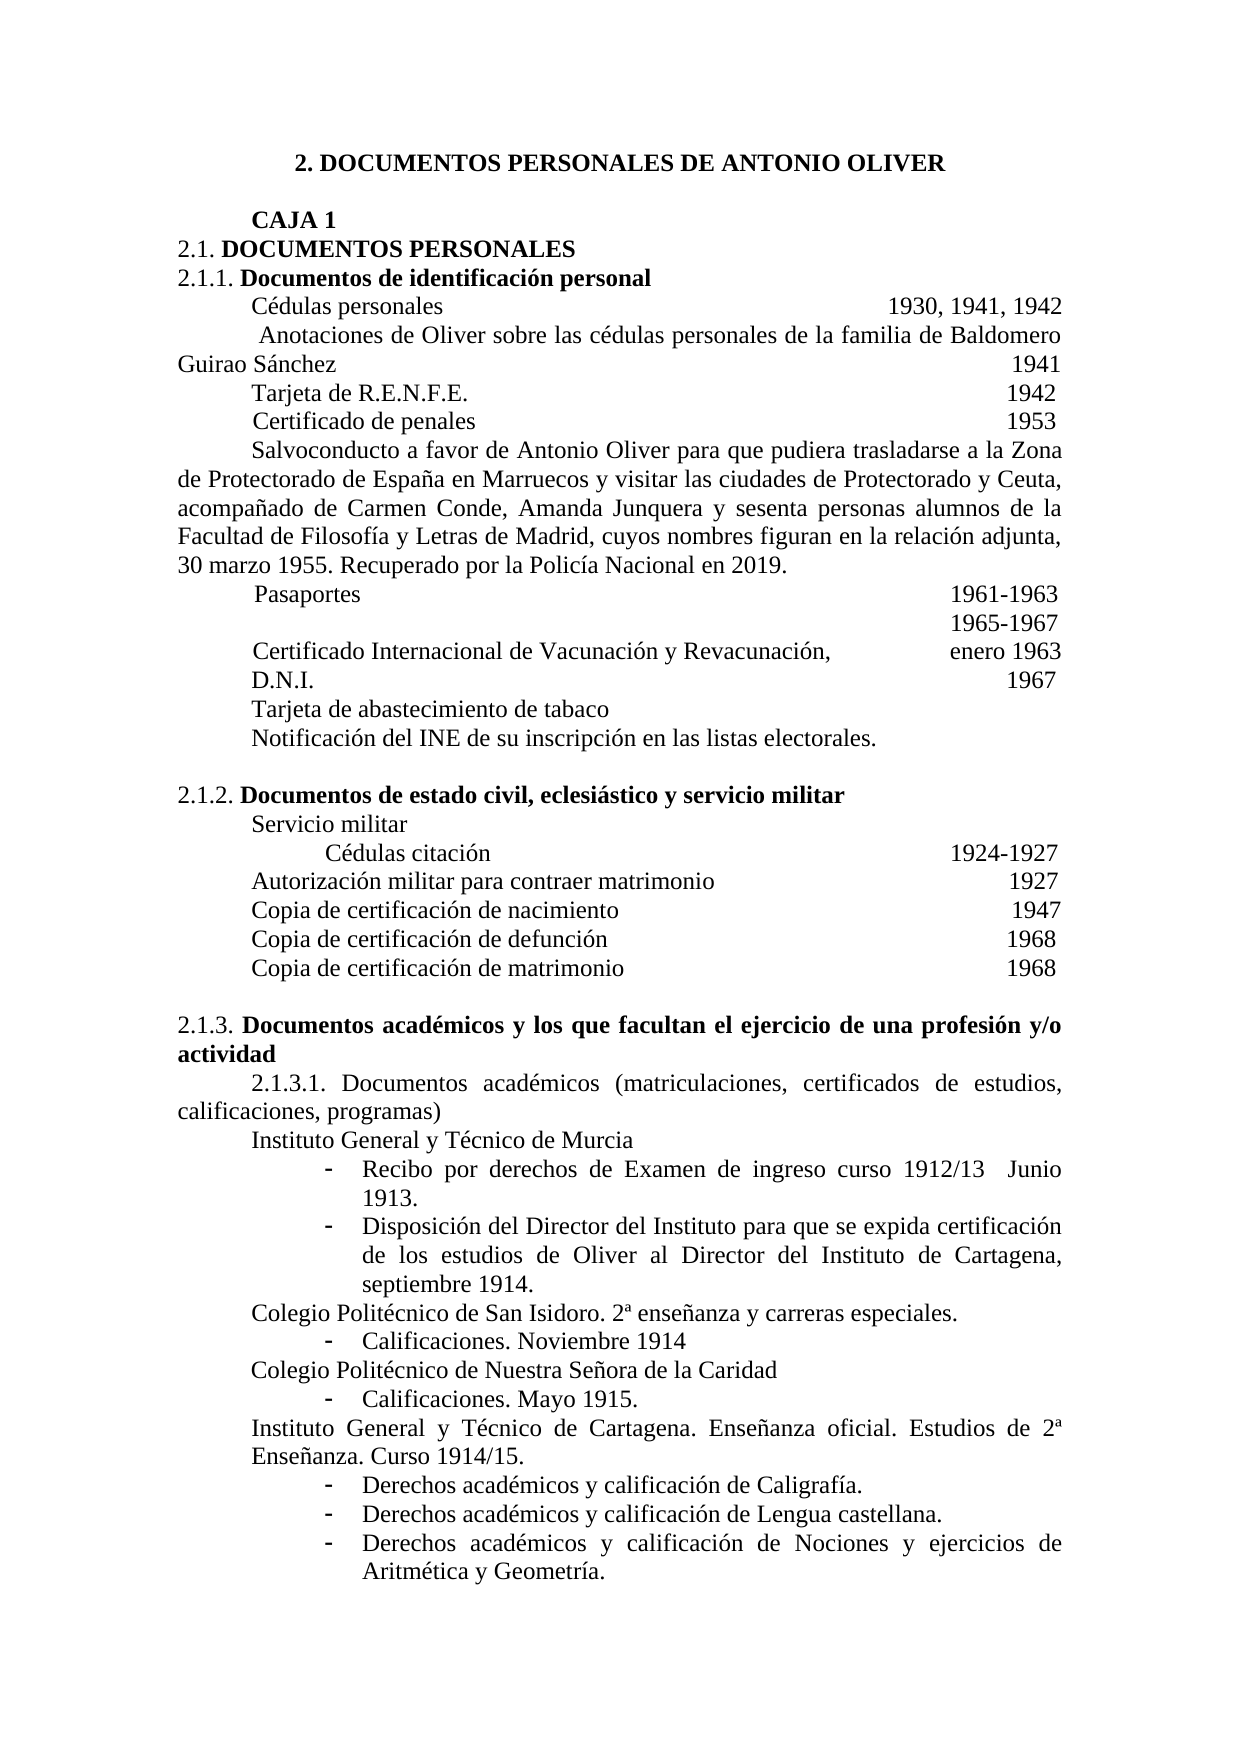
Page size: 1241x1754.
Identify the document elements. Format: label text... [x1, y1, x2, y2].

subtitle 2. DOCUMENTOS PERSONALES DE ANTONIO OLIVER [177, 148, 1063, 176]
text Instituto General y Técnico de Cartagena. Enseñanza oficial. Estudios de 2ª Enseñanza. Curso 1914/15. [251, 1413, 1063, 1470]
text Autorización militar para contraer matrimonio 1927 [177, 866, 1063, 895]
text Colegio Politécnico de Nuestra Señora de la Caridad [251, 1355, 1063, 1384]
text 1965-1967 [177, 608, 1063, 636]
text Colegio Politécnico de San Isidoro. 2ª enseñanza y carreras especiales. [251, 1298, 1063, 1326]
text 2.1.1. Documentos de identificación personal [177, 263, 1063, 291]
text Instituto General y Técnico de Murcia [177, 1125, 1063, 1154]
text Cédulas personales 1930, 1941, 1942 [177, 291, 1063, 320]
text Copia de certificación de nacimiento 1947 [177, 895, 1063, 924]
text Servicio militar [177, 809, 1063, 838]
list Calificaciones. Mayo 1915. [324, 1384, 1063, 1413]
text Anotaciones de Oliver sobre las cédulas personales de la familia de Baldomero Guirao Sánchez 1941 [177, 320, 1063, 378]
text Salvoconducto a favor de Antonio Oliver para que pudiera trasladarse a la Zona de Protectorado de España en Marruecos y visitar las ciudades de Protectorado y Ceuta, acompañado de Carmen Conde, Amanda Junquera y sesenta personas alumnos de la Facultad de Filosofía y Letras de Madrid, cuyos nombres figuran en la relación adjunta, 30 marzo 1955. Recuperado por la Policía Nacional en 2019. [177, 435, 1063, 579]
text 2.1. DOCUMENTOS PERSONALES [177, 234, 1063, 263]
text 2.1.3. Documentos académicos y los que facultan el ejercicio de una profesión y/o actividad [177, 1010, 1063, 1068]
text Tarjeta de R.E.N.F.E. 1942 [177, 378, 1063, 406]
text Tarjeta de abastecimiento de tabaco [177, 694, 1063, 723]
text Certificado Internacional de Vacunación y Revacunación, enero 1963 D.N.I. 1967 [177, 636, 1063, 694]
text Pasaportes 1961-1963 [254, 579, 1063, 608]
text CAJA 1 [177, 205, 1063, 234]
text Notificación del INE de su inscripción en las listas electorales. [177, 723, 1063, 751]
text 2.1.3.1. Documentos académicos (matriculaciones, certificados de estudios, calificaciones, programas) [177, 1068, 1063, 1125]
list Derechos académicos y calificación de Nociones y ejercicios de Aritmética y Geometría. [324, 1528, 1063, 1585]
list Derechos académicos y calificación de Caligrafía. [324, 1470, 1063, 1499]
list Derechos académicos y calificación de Lengua castellana. [324, 1499, 1063, 1528]
subtitle Certificado de penales 1953 [177, 406, 1063, 435]
subtitle Cédulas citación 1924-1927 [177, 838, 1063, 866]
list Calificaciones. Noviembre 1914 [324, 1326, 1063, 1355]
list Recibo por derechos de Examen de ingreso curso 1912/13 Junio 1913. [324, 1154, 1063, 1211]
text 2.1.2. Documentos de estado civil, eclesiástico y servicio militar [177, 780, 1063, 809]
text Copia de certificación de defunción 1968 [177, 924, 1063, 953]
list Disposición del Director del Instituto para que se expida certificación de los estudios de Oliver al Director del Instituto de Cartagena, septiembre 1914. [324, 1211, 1063, 1298]
text Copia de certificación de matrimonio 1968 [177, 953, 1063, 981]
